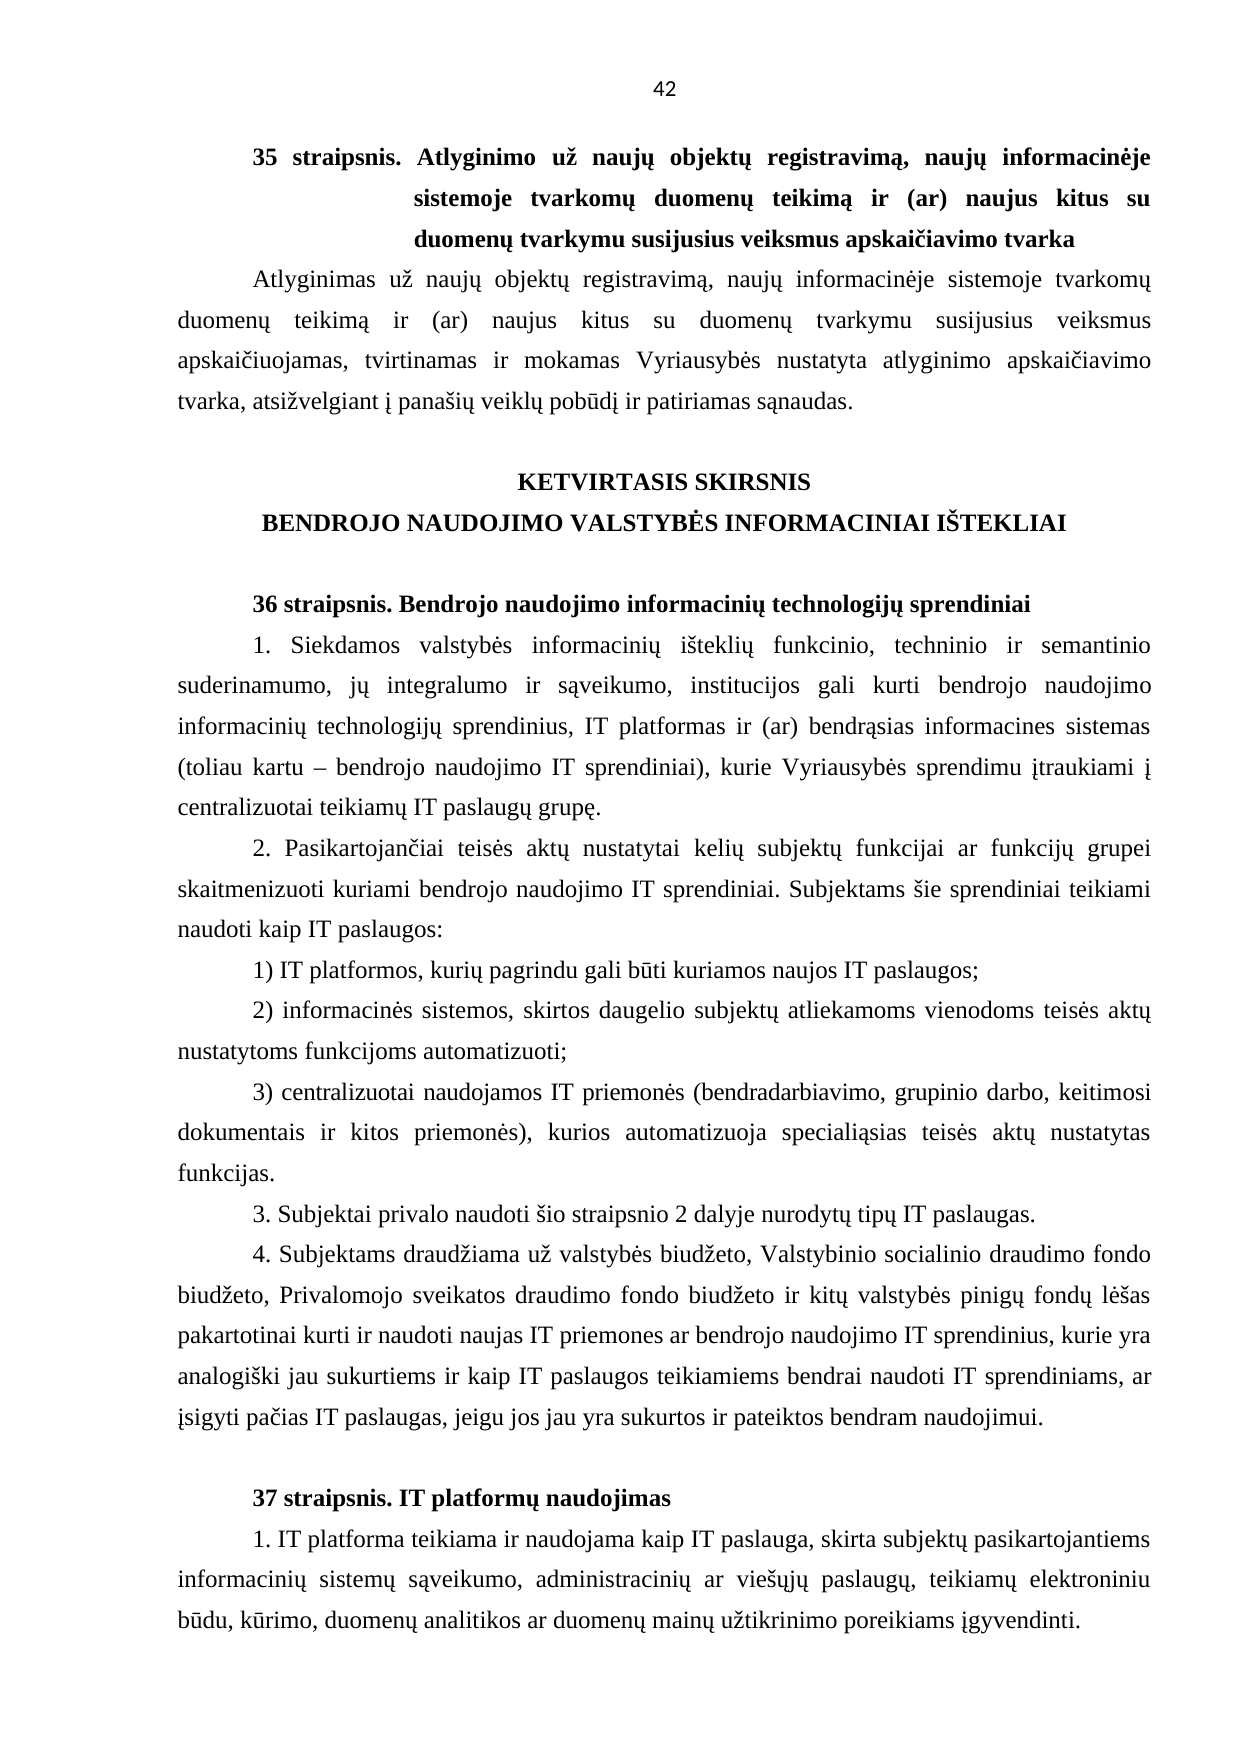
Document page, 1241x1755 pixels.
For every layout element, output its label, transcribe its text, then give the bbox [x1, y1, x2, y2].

text 2. Pasikartojančiai teisės aktų nustatytai kelių subjektų funkcijai ar funkcijų grupei skaitmenizuoti kuriami bendrojo naudojimo IT sprendiniai. Subjektams šie sprendiniai teikiami naudoti kaip IT paslaugos: [177, 821, 1152, 943]
text 1) IT platformos, kurių pagrindu gali būti kuriamos naujos IT paslaugos; [177, 943, 1152, 984]
text 2) informacinės sistemos, skirtos daugelio subjektų atliekamoms vienodoms teisės aktų nustatytoms funkcijoms automatizuoti; [177, 984, 1152, 1065]
text 36 straipsnis. Bendrojo naudojimo informacinių technologijų sprendiniai [177, 577, 1152, 618]
text 37 straipsnis. IT platformų naudojimas [177, 1471, 1152, 1512]
text 1. IT platforma teikiama ir naudojama kaip IT paslauga, skirta subjektų pasikartojantiems informacinių sistemų sąveikumo, administracinių ar viešųjų paslaugų, teikiamų elektroniniu būdu, kūrimo, duomenų analitikos ar duomenų mainų užtikrinimo poreikiams įgyvendinti. [177, 1512, 1152, 1634]
text Atlyginimas už naujų objektų registravimą, naujų informacinėje sistemoje tvarkomų duomenų teikimą ir (ar) naujus kitus su duomenų tvarkymu susijusius veiksmus apskaičiuojamas, tvirtinamas ir mokamas Vyriausybės nustatyta atlyginimo apskaičiavimo tvarka, atsižvelgiant į panašių veiklų pobūdį ir patiriamas sąnaudas. [177, 252, 1152, 415]
text KETVIRTASIS SKIRSNIS [177, 456, 1152, 496]
text 3) centralizuotai naudojamos IT priemonės (bendradarbiavimo, grupinio darbo, keitimosi dokumentais ir kitos priemonės), kurios automatizuoja specialiąsias teisės aktų nustatytas funkcijas. [177, 1065, 1152, 1187]
text 3. Subjektai privalo naudoti šio straipsnio 2 dalyje nurodytų tipų IT paslaugas. [177, 1187, 1152, 1227]
text 35 straipsnis. Atlyginimo už naujų objektų registravimą, naujų informacinėje sistemoje tvarkomų duomenų teikimą ir (ar) naujus kitus su duomenų tvarkymu susijusius veiksmus apskaičiavimo tvarka [252, 131, 1152, 252]
text BENDROJO NAUDOJIMO valstybės informaciniai ištekliai [177, 496, 1152, 537]
text 1. Siekdamos valstybės informacinių išteklių funkcinio, techninio ir semantinio suderinamumo, jų integralumo ir sąveikumo, institucijos gali kurti bendrojo naudojimo informacinių technologijų sprendinius, IT platformas ir (ar) bendrąsias informacines sistemas (toliau kartu – bendrojo naudojimo IT sprendiniai), kurie Vyriausybės sprendimu įtraukiami į centralizuotai teikiamų IT paslaugų grupę. [177, 618, 1152, 821]
text 4. Subjektams draudžiama už valstybės biudžeto, Valstybinio socialinio draudimo fondo biudžeto, Privalomojo sveikatos draudimo fondo biudžeto ir kitų valstybės pinigų fondų lėšas pakartotinai kurti ir naudoti naujas IT priemones ar bendrojo naudojimo IT sprendinius, kurie yra analogiški jau sukurtiems ir kaip IT paslaugos teikiamiems bendrai naudoti IT sprendiniams, ar įsigyti pačias IT paslaugas, jeigu jos jau yra sukurtos ir pateiktos bendram naudojimui. [177, 1227, 1152, 1431]
